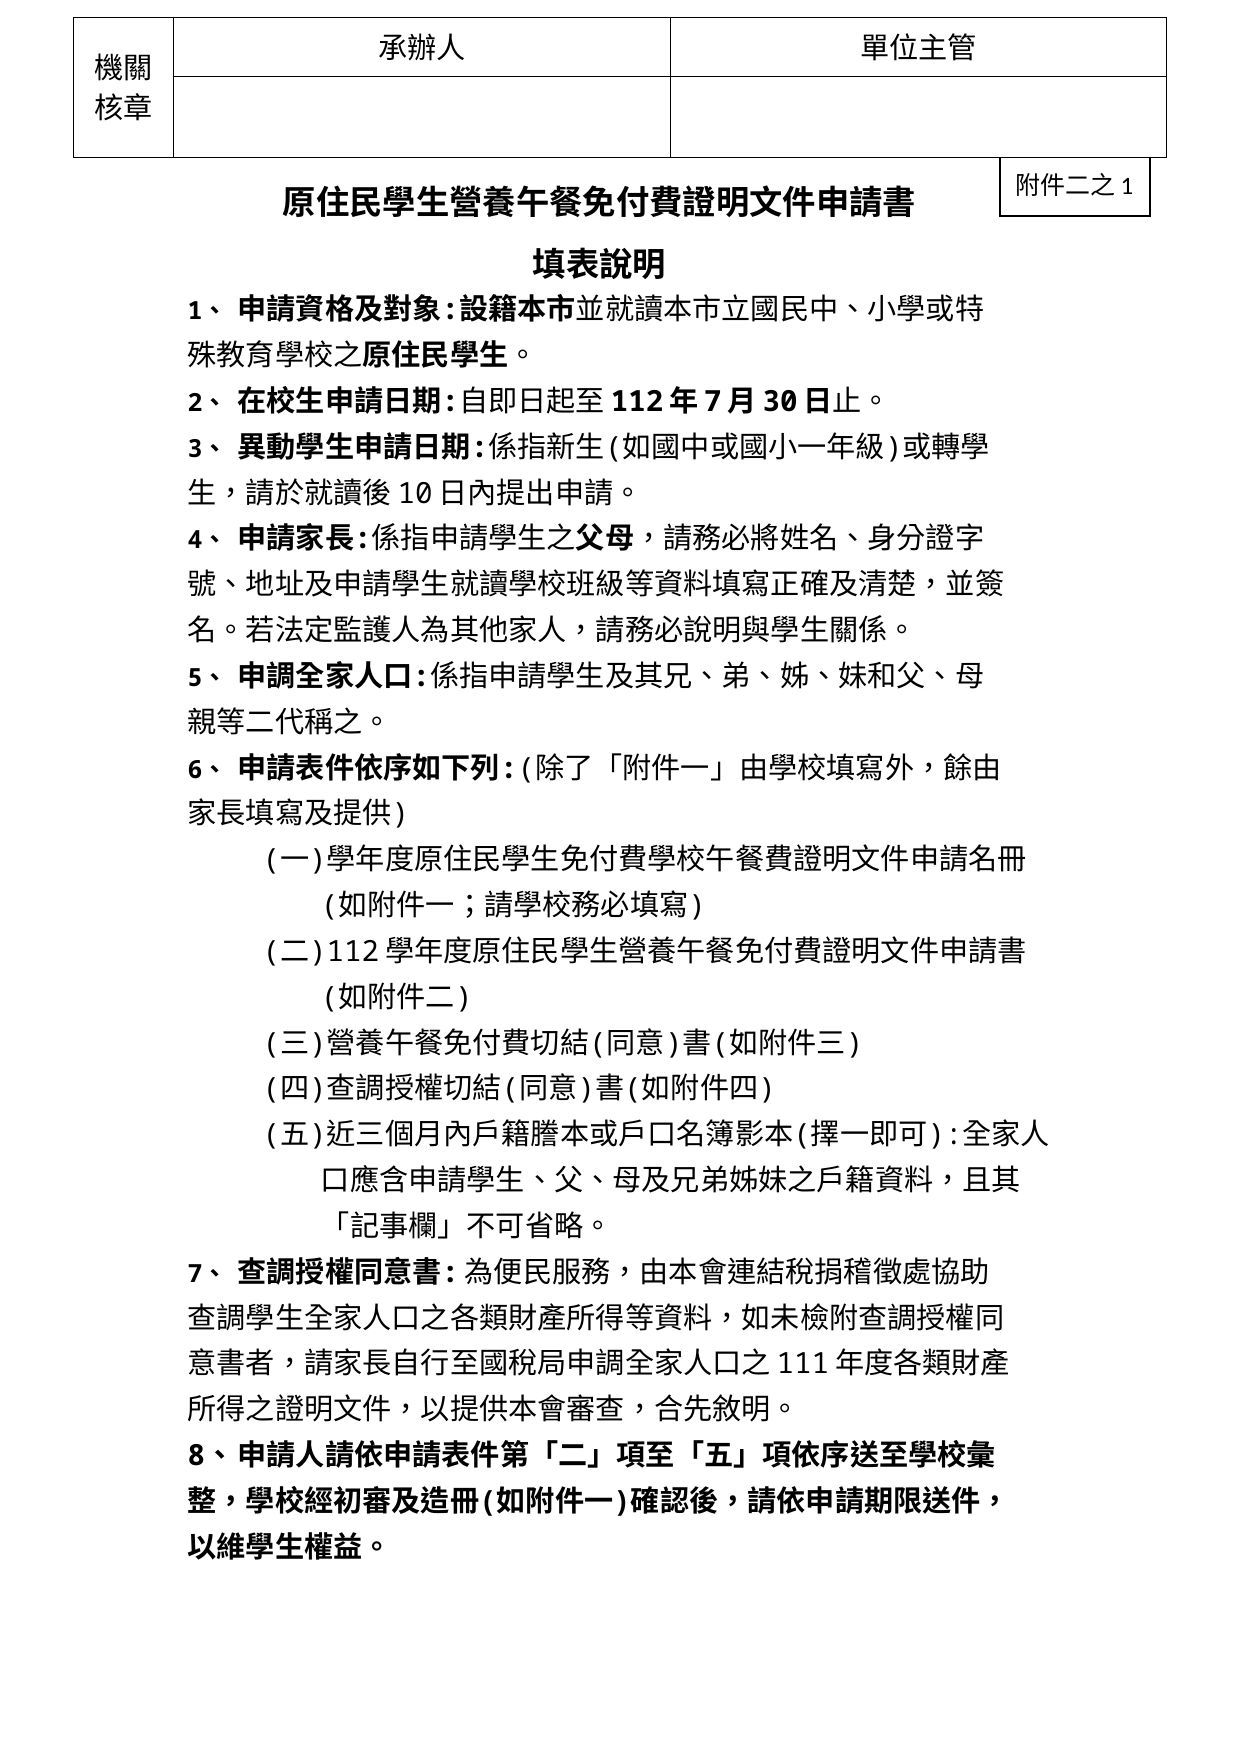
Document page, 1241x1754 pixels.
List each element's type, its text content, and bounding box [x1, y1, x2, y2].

text (四)查調授權切結(同意)書(如附件四) [262, 1062, 1053, 1108]
list 申請人請依申請表件第「二」項至「五」項依序送至學校彙整，學校經初審及造冊(如附件一)確認後，請依申請期限送件，以維學生權益。 [187, 1429, 1011, 1566]
list 在校生申請日期:自即日起至112年7月30日止。 [187, 375, 1011, 421]
text 原住民學生營養午餐免付費證明文件申請書 [187, 158, 1011, 221]
text 附件二之1 [1015, 166, 1134, 202]
text (一)學年度原住民學生免付費學校午餐費證明文件申請名冊(如附件一；請學校務必填寫) [262, 833, 1053, 925]
table_cell [671, 77, 1166, 157]
list 申請表件依序如下列:(除了「附件一」由學校填寫外，餘由家長填寫及提供) [187, 741, 1011, 833]
text (五)近三個月內戶籍謄本或戶口名簿影本(擇一即可):全家人 口應含申請學生、父、母及兄弟姊妹之戶籍資料，且其 「記事欄」不可省略。 [262, 1108, 1053, 1246]
table_cell 單位主管 [671, 18, 1166, 76]
table_cell 機關 核章 [74, 18, 173, 157]
list 申請資格及對象:設籍本市並就讀本市立國民中、小學或特殊教育學校之原住民學生。 [187, 283, 1011, 375]
list 申調全家人口:係指申請學生及其兄、弟、姊、妹和父、母親等二代稱之。 [187, 650, 1011, 741]
text (三)營養午餐免付費切結(同意)書(如附件三) [262, 1016, 1053, 1062]
text (二)112學年度原住民學生營養午餐免付費證明文件申請書 (如附件二) [262, 925, 1053, 1016]
list 申請家長:係指申請學生之父母，請務必將姓名、身分證字號、地址及申請學生就讀學校班級等資料填寫正確及清楚，並簽名。若法定監護人為其他家人，請務必說明與學生關係。 [187, 512, 1011, 650]
list 異動學生申請日期:係指新生(如國中或國小一年級)或轉學生，請於就讀後10日內提出申請。 [187, 421, 1011, 512]
table_cell 承辦人 [174, 18, 670, 76]
table_cell [174, 77, 670, 157]
text 填表說明 [187, 221, 1011, 283]
text [1001, 158, 1149, 215]
list 查調授權同意書: 為便民服務，由本會連結稅捐稽徵處協助查調學生全家人口之各類財產所得等資料，如未檢附查調授權同意書者，請家長自行至國稅局申調全家人口之111年度各類財產所得之證明文件，以提供本會審查，合先敘明。 [187, 1246, 1011, 1429]
